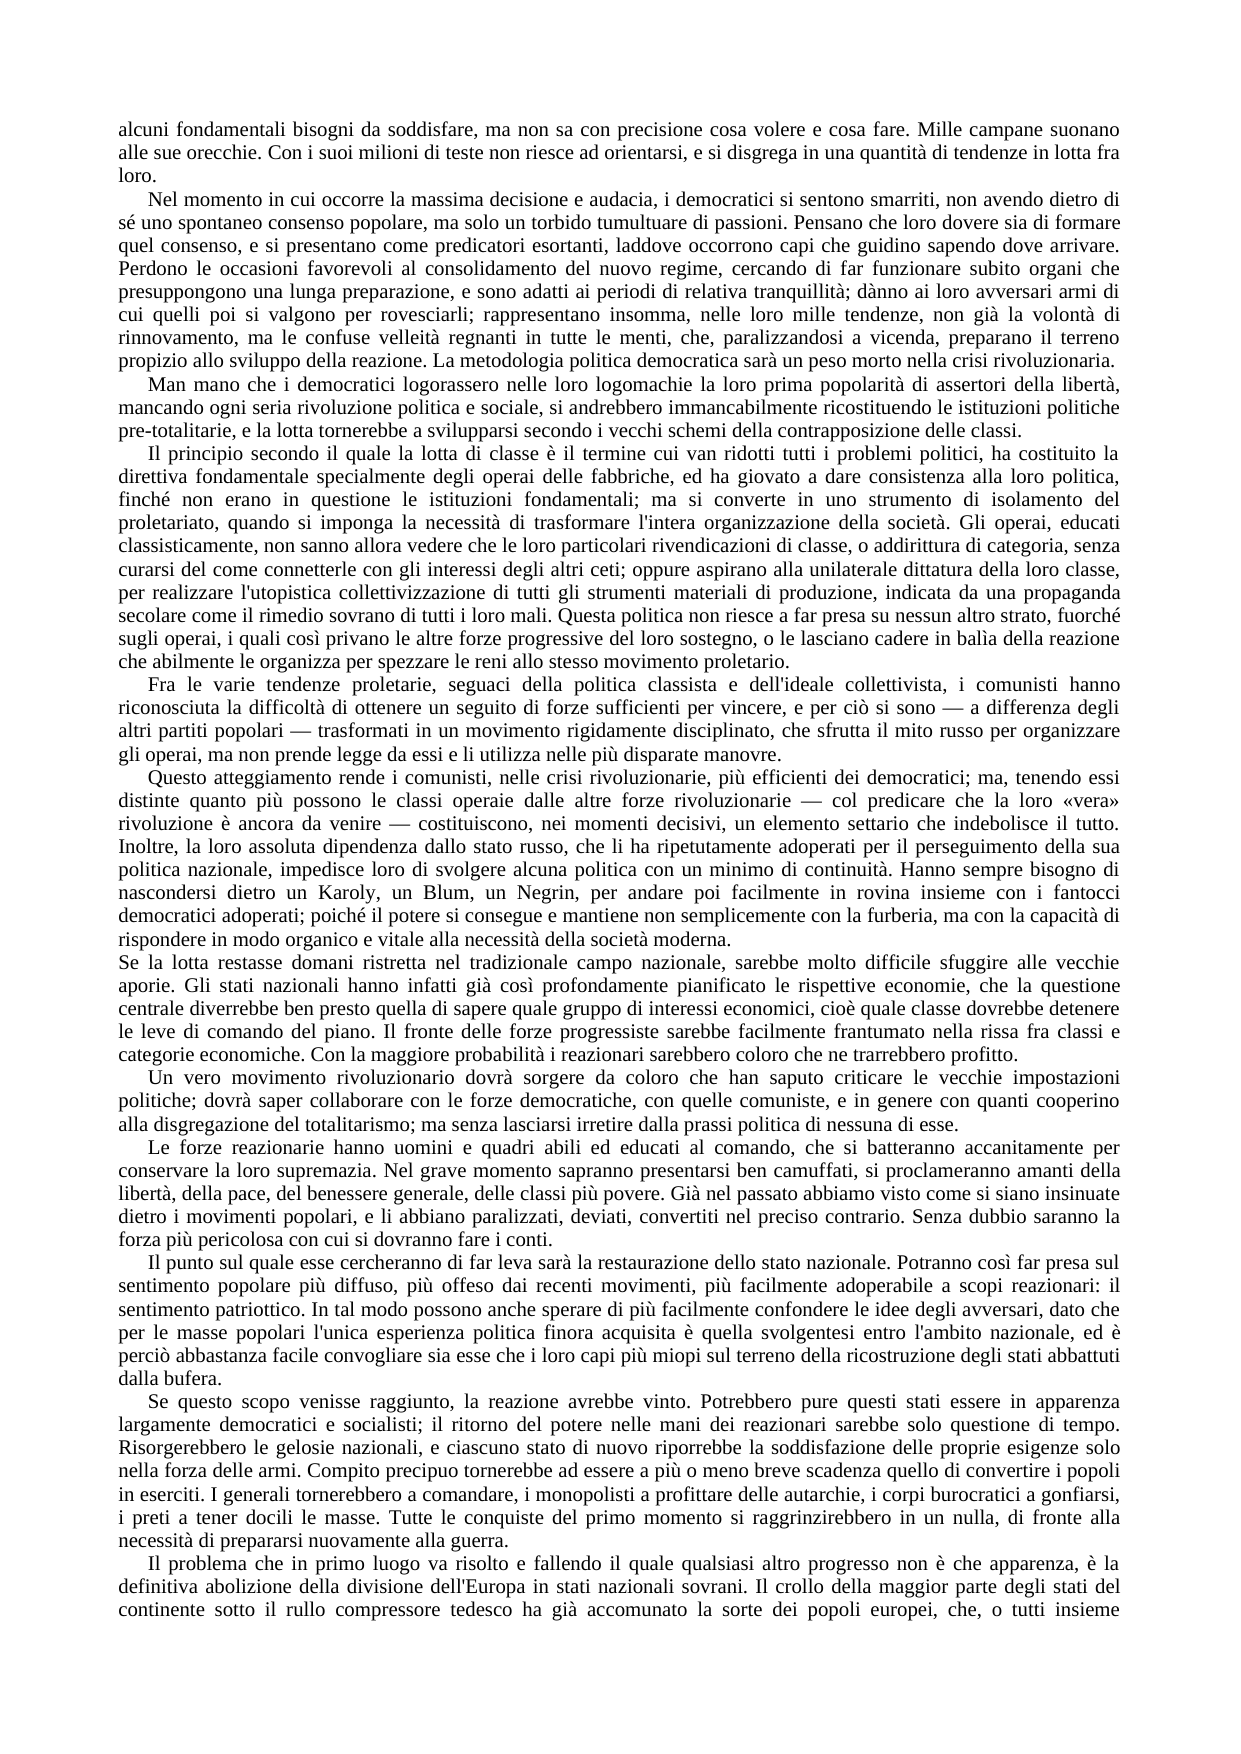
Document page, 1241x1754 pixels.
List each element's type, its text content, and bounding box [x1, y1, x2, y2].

text Se questo scopo venisse raggiunto, la reazione avrebbe vinto. Potrebbero pure questi stati essere in apparenza largamente democratici e socialisti; il ritorno del potere nelle mani dei reazionari sarebbe solo questione di tempo. Risorgerebbero le gelosie nazionali, e ciascuno stato di nuovo riporrebbe la soddisfazione delle proprie esigenze solo nella forza delle armi. Compito precipuo tornerebbe ad essere a più o meno breve scadenza quello di convertire i popoli in eserciti. I generali tornerebbero a comandare, i monopolisti a profittare delle autarchie, i corpi burocratici a gonfiarsi, i preti a tener docili le masse. Tutte le conquiste del primo momento si raggrinzirebbero in un nulla, di fronte alla necessità di prepararsi nuovamente alla guerra. [118, 1390, 1122, 1552]
text Un vero movimento rivoluzionario dovrà sorgere da coloro che han saputo criticare le vecchie impostazioni politiche; dovrà saper collaborare con le forze democratiche, con quelle comuniste, e in genere con quanti cooperino alla disgregazione del totalitarismo; ma senza lasciarsi irretire dalla prassi politica di nessuna di esse. [118, 1066, 1122, 1136]
text Il problema che in primo luogo va risolto e fallendo il quale qualsiasi altro progresso non è che apparenza, è la definitiva abolizione della divisione dell'Europa in stati nazionali sovrani. Il crollo della maggior parte degli stati del continente sotto il rullo compressore tedesco ha già accomunato la sorte dei popoli europei, che, o tutti insieme [118, 1552, 1122, 1621]
text Nel momento in cui occorre la massima decisione e audacia, i democratici si sentono smarriti, non avendo dietro di sé uno spontaneo consenso popolare, ma solo un torbido tumultuare di passioni. Pensano che loro dovere sia di formare quel consenso, e si presentano come predicatori esortanti, laddove occorrono capi che guidino sapendo dove arrivare. Perdono le occasioni favorevoli al consolidamento del nuovo regime, cercando di far funzionare subito organi che presuppongono una lunga preparazione, e sono adatti ai periodi di relativa tranquillità; dànno ai loro avversari armi di cui quelli poi si valgono per rovesciarli; rappresentano insomma, nelle loro mille tendenze, non già la volontà di rinnovamento, ma le confuse velleità regnanti in tutte le menti, che, paralizzandosi a vicenda, preparano il terreno propizio allo sviluppo della reazione. La metodologia politica democratica sarà un peso morto nella crisi rivoluzionaria. [118, 187, 1122, 372]
text Fra le varie tendenze proletarie, seguaci della politica classista e dell'ideale collettivista, i comunisti hanno riconosciuta la difficoltà di ottenere un seguito di forze sufficienti per vincere, e per ciò si sono — a differenza degli altri partiti popolari — trasformati in un movimento rigidamente disciplinato, che sfrutta il mito russo per organizzare gli operai, ma non prende legge da essi e li utilizza nelle più disparate manovre. [118, 673, 1122, 766]
text Man mano che i democratici logorassero nelle loro logomachie la loro prima popolarità di assertori della libertà, mancando ogni seria rivoluzione politica e sociale, si andrebbero immancabilmente ricostituendo le istituzioni politiche pre-totalitarie, e la lotta tornerebbe a svilupparsi secondo i vecchi schemi della contrapposizione delle classi. [118, 372, 1122, 442]
text Se la lotta restasse domani ristretta nel tradizionale campo nazionale, sarebbe molto difficile sfuggire alle vecchie aporie. Gli stati nazionali hanno infatti già così profondamente pianificato le rispettive economie, che la questione centrale diverrebbe ben presto quella di sapere quale gruppo di interessi economici, cioè quale classe dovrebbe detenere le leve di comando del piano. Il fronte delle forze progressiste sarebbe facilmente frantumato nella rissa fra classi e categorie economiche. Con la maggiore probabilità i reazionari sarebbero coloro che ne trarrebbero profitto. [118, 951, 1122, 1066]
text Questo atteggiamento rende i comunisti, nelle crisi rivoluzionarie, più efficienti dei democratici; ma, tenendo essi distinte quanto più possono le classi operaie dalle altre forze rivoluzionarie — col predicare che la loro «vera» rivoluzione è ancora da venire — costituiscono, nei momenti decisivi, un elemento settario che indebolisce il tutto. Inoltre, la loro assoluta dipendenza dallo stato russo, che li ha ripetutamente adoperati per il perseguimento della sua politica nazionale, impedisce loro di svolgere alcuna politica con un minimo di continuità. Hanno sempre bisogno di nascondersi dietro un Karoly, un Blum, un Negrin, per andare poi facilmente in rovina insieme con i fantocci democratici adoperati; poiché il potere si consegue e mantiene non semplicemente con la furberia, ma con la capacità di rispondere in modo organico e vitale alla necessità della società moderna. [118, 766, 1122, 951]
text Le forze reazionarie hanno uomini e quadri abili ed educati al comando, che si batteranno accanitamente per conservare la loro supremazia. Nel grave momento sapranno presentarsi ben camuffati, si proclameranno amanti della libertà, della pace, del benessere generale, delle classi più povere. Già nel passato abbiamo visto come si siano insinuate dietro i movimenti popolari, e li abbiano paralizzati, deviati, convertiti nel preciso contrario. Senza dubbio saranno la forza più pericolosa con cui si dovranno fare i conti. [118, 1136, 1122, 1251]
text Il principio secondo il quale la lotta di classe è il termine cui van ridotti tutti i problemi politici, ha costituito la direttiva fondamentale specialmente degli operai delle fabbriche, ed ha giovato a dare consistenza alla loro politica, finché non erano in questione le istituzioni fondamentali; ma si converte in uno strumento di isolamento del proletariato, quando si imponga la necessità di trasformare l'intera organizzazione della società. Gli operai, educati classisticamente, non sanno allora vedere che le loro particolari rivendicazioni di classe, o addirittura di categoria, senza curarsi del come connetterle con gli interessi degli altri ceti; oppure aspirano alla unilaterale dittatura della loro classe, per realizzare l'utopistica collettivizzazione di tutti gli strumenti materiali di produzione, indicata da una propaganda secolare come il rimedio sovrano di tutti i loro mali. Questa politica non riesce a far presa su nessun altro strato, fuorché sugli operai, i quali così privano le altre forze progressive del loro sostegno, o le lasciano cadere in balìa della reazione che abilmente le organizza per spezzare le reni allo stesso movimento proletario. [118, 442, 1122, 673]
text Il punto sul quale esse cercheranno di far leva sarà la restaurazione dello stato nazionale. Potranno così far presa sul sentimento popolare più diffuso, più offeso dai recenti movimenti, più facilmente adoperabile a scopi reazionari: il sentimento patriottico. In tal modo possono anche sperare di più facilmente confondere le idee degli avversari, dato che per le masse popolari l'unica esperienza politica finora acquisita è quella svolgentesi entro l'ambito nazionale, ed è perciò abbastanza facile convogliare sia esse che i loro capi più miopi sul terreno della ricostruzione degli stati abbattuti dalla bufera. [118, 1251, 1122, 1390]
text alcuni fondamentali bisogni da soddisfare, ma non sa con precisione cosa volere e cosa fare. Mille campane suonano alle sue orecchie. Con i suoi milioni di teste non riesce ad orientarsi, e si disgrega in una quantità di tendenze in lotta fra loro. [118, 118, 1122, 187]
